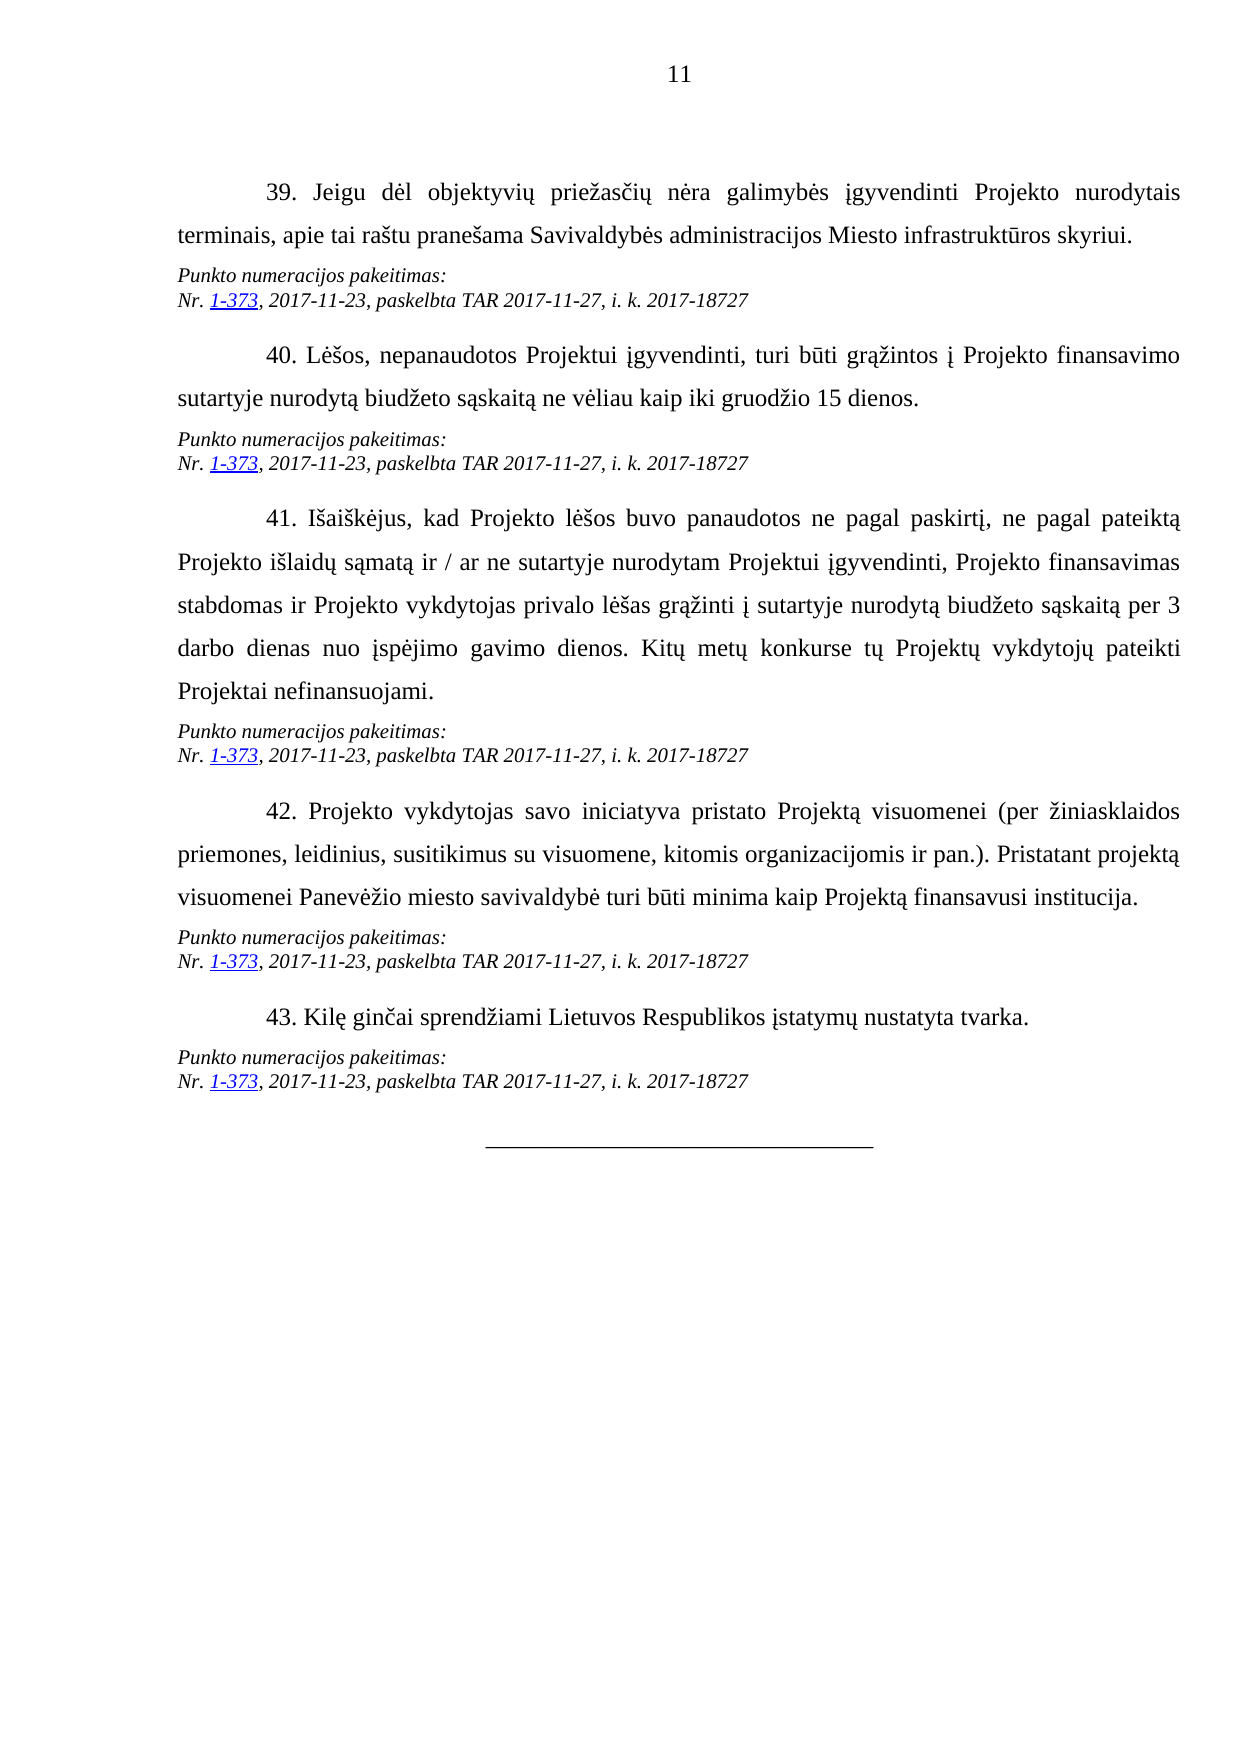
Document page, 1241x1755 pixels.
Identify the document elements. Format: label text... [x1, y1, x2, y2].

text 41. Išaiškėjus, kad Projekto lėšos buvo panaudotos ne pagal paskirtį, ne pagal pateiktą Projekto išlaidų sąmatą ir / ar ne sutartyje nurodytam Projektui įgyvendinti, Projekto finansavimas stabdomas ir Projekto vykdytojas privalo lėšas grąžinti į sutartyje nurodytą biudžeto sąskaitą per 3 darbo dienas nuo įspėjimo gavimo dienos. Kitų metų konkurse tų Projektų vykdytojų pateikti Projektai nefinansuojami. [177, 503, 1181, 705]
text 43. Kilę ginčai sprendžiami Lietuvos Respublikos įstatymų nustatyta tvarka. [177, 1002, 1181, 1031]
text 42. Projekto vykdytojas savo iniciatyva pristato Projektą visuomenei (per žiniasklaidos priemones, leidinius, susitikimus su visuomene, kitomis organizacijomis ir pan.). Pristatant projektą visuomenei Panevėžio miesto savivaldybė turi būti minima kaip Projektą finansavusi institucija. [177, 796, 1181, 911]
text Nr. 1-373, 2017-11-23, paskelbta TAR 2017-11-27, i. k. 2017-18727 [177, 287, 1181, 312]
text Punkto numeracijos pakeitimas: [177, 263, 1181, 287]
text 39. Jeigu dėl objektyvių priežasčių nėra galimybės įgyvendinti Projekto nurodytais terminais, apie tai raštu pranešama Savivaldybės administracijos Miesto infrastruktūros skyriui. [177, 177, 1181, 249]
text Nr. 1-373, 2017-11-23, paskelbta TAR 2017-11-27, i. k. 2017-18727 [177, 743, 1181, 767]
text _______________________________ [177, 1122, 1181, 1151]
text 40. Lėšos, nepanaudotos Projektui įgyvendinti, turi būti grąžintos į Projekto finansavimo sutartyje nurodytą biudžeto sąskaitą ne vėliau kaip iki gruodžio 15 dienos. [177, 340, 1181, 412]
text Punkto numeracijos pakeitimas: [177, 925, 1181, 949]
text Punkto numeracijos pakeitimas: [177, 719, 1181, 743]
text Punkto numeracijos pakeitimas: [177, 427, 1181, 451]
text Punkto numeracijos pakeitimas: [177, 1045, 1181, 1069]
text Nr. 1-373, 2017-11-23, paskelbta TAR 2017-11-27, i. k. 2017-18727 [177, 1069, 1181, 1093]
text Nr. 1-373, 2017-11-23, paskelbta TAR 2017-11-27, i. k. 2017-18727 [177, 451, 1181, 475]
text Nr. 1-373, 2017-11-23, paskelbta TAR 2017-11-27, i. k. 2017-18727 [177, 949, 1181, 973]
